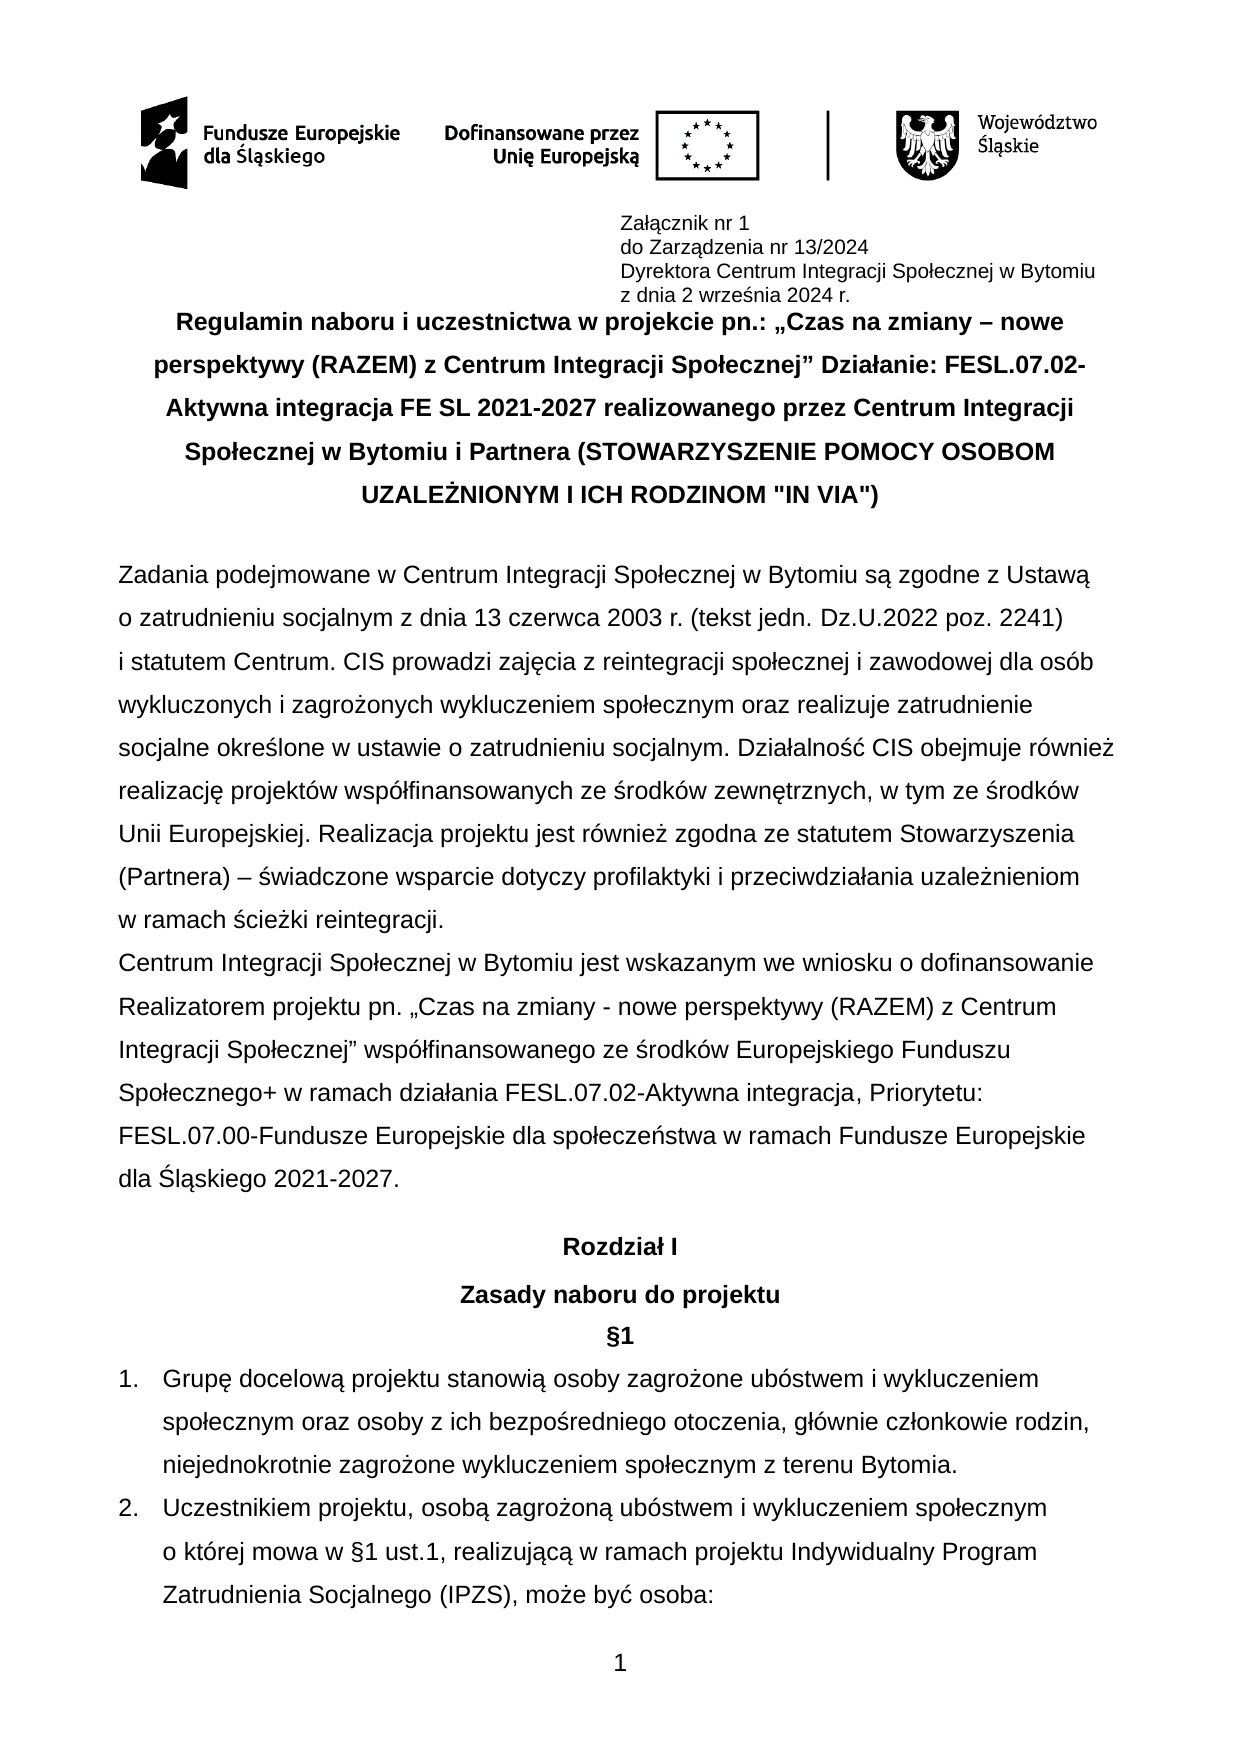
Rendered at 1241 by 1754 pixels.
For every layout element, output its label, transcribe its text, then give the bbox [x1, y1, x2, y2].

text do Zarządzenia nr 13/2024 [118, 235, 1122, 259]
text Załącznik nr 1 [118, 211, 1122, 235]
subtitle Zasady naboru do projektu [118, 1279, 1122, 1308]
subtitle Regulamin naboru i uczestnictwa w projekcie pn.: „Czas na zmiany – nowe perspektywy (RAZEM) z Centrum Integracji Społecznej” Działanie: FESL.07.02-Aktywna integracja FE SL 2021-2027 realizowanego przez Centrum Integracji Społecznej w Bytomiu i Partnera (STOWARZYSZENIE POMOCY OSOBOM UZALEŻNIONYM I ICH RODZINOM "IN VIA") [118, 307, 1122, 508]
text Zadania podejmowane w Centrum Integracji Społecznej w Bytomiu są zgodne z Ustawą o zatrudnieniu socjalnym z dnia 13 czerwca 2003 r. (tekst jedn. Dz.U.2022 poz. 2241) i statutem Centrum. CIS prowadzi zajęcia z reintegracji społecznej i zawodowej dla osób wykluczonych i zagrożonych wykluczeniem społecznym oraz realizuje zatrudnienie socjalne określone w ustawie o zatrudnieniu socjalnym. Działalność CIS obejmuje również realizację projektów współfinansowanych ze środków zewnętrznych, w tym ze środków Unii Europejskiej. Realizacja projektu jest również zgodna ze statutem Stowarzyszenia (Partnera) – świadczone wsparcie dotyczy profilaktyki i przeciwdziałania uzależnieniom w ramach ścieżki reintegracji. [118, 560, 1122, 934]
list Grupę docelową projektu stanowią osoby zagrożone ubóstwem i wykluczeniem społecznym oraz osoby z ich bezpośredniego otoczenia, głównie członkowie rodzin, niejednokrotnie zagrożone wykluczeniem społecznym z terenu Bytomia. [118, 1364, 1122, 1479]
list Uczestnikiem projektu, osobą zagrożoną ubóstwem i wykluczeniem społecznym o której mowa w §1 ust.1, realizującą w ramach projektu Indywidualny Program Zatrudnienia Socjalnego (IPZS), może być osoba: [118, 1493, 1122, 1608]
text Centrum Integracji Społecznej w Bytomiu jest wskazanym we wniosku o dofinansowanie Realizatorem projektu pn. „Czas na zmiany - nowe perspektywy (RAZEM) z Centrum Integracji Społecznej” współfinansowanego ze środków Europejskiego Funduszu Społecznego+ w ramach działania FESL.07.02-Aktywna integracja, Priorytetu: FESL.07.00-Fundusze Europejskie dla społeczeństwa w ramach Fundusze Europejskie dla Śląskiego 2021-2027. [118, 948, 1122, 1193]
subtitle Rozdział I [118, 1232, 1122, 1261]
text z dnia 2 września 2024 r. [118, 283, 1122, 307]
text Dyrektora Centrum Integracji Społecznej w Bytomiu [118, 259, 1122, 283]
text §1 [118, 1321, 1122, 1349]
